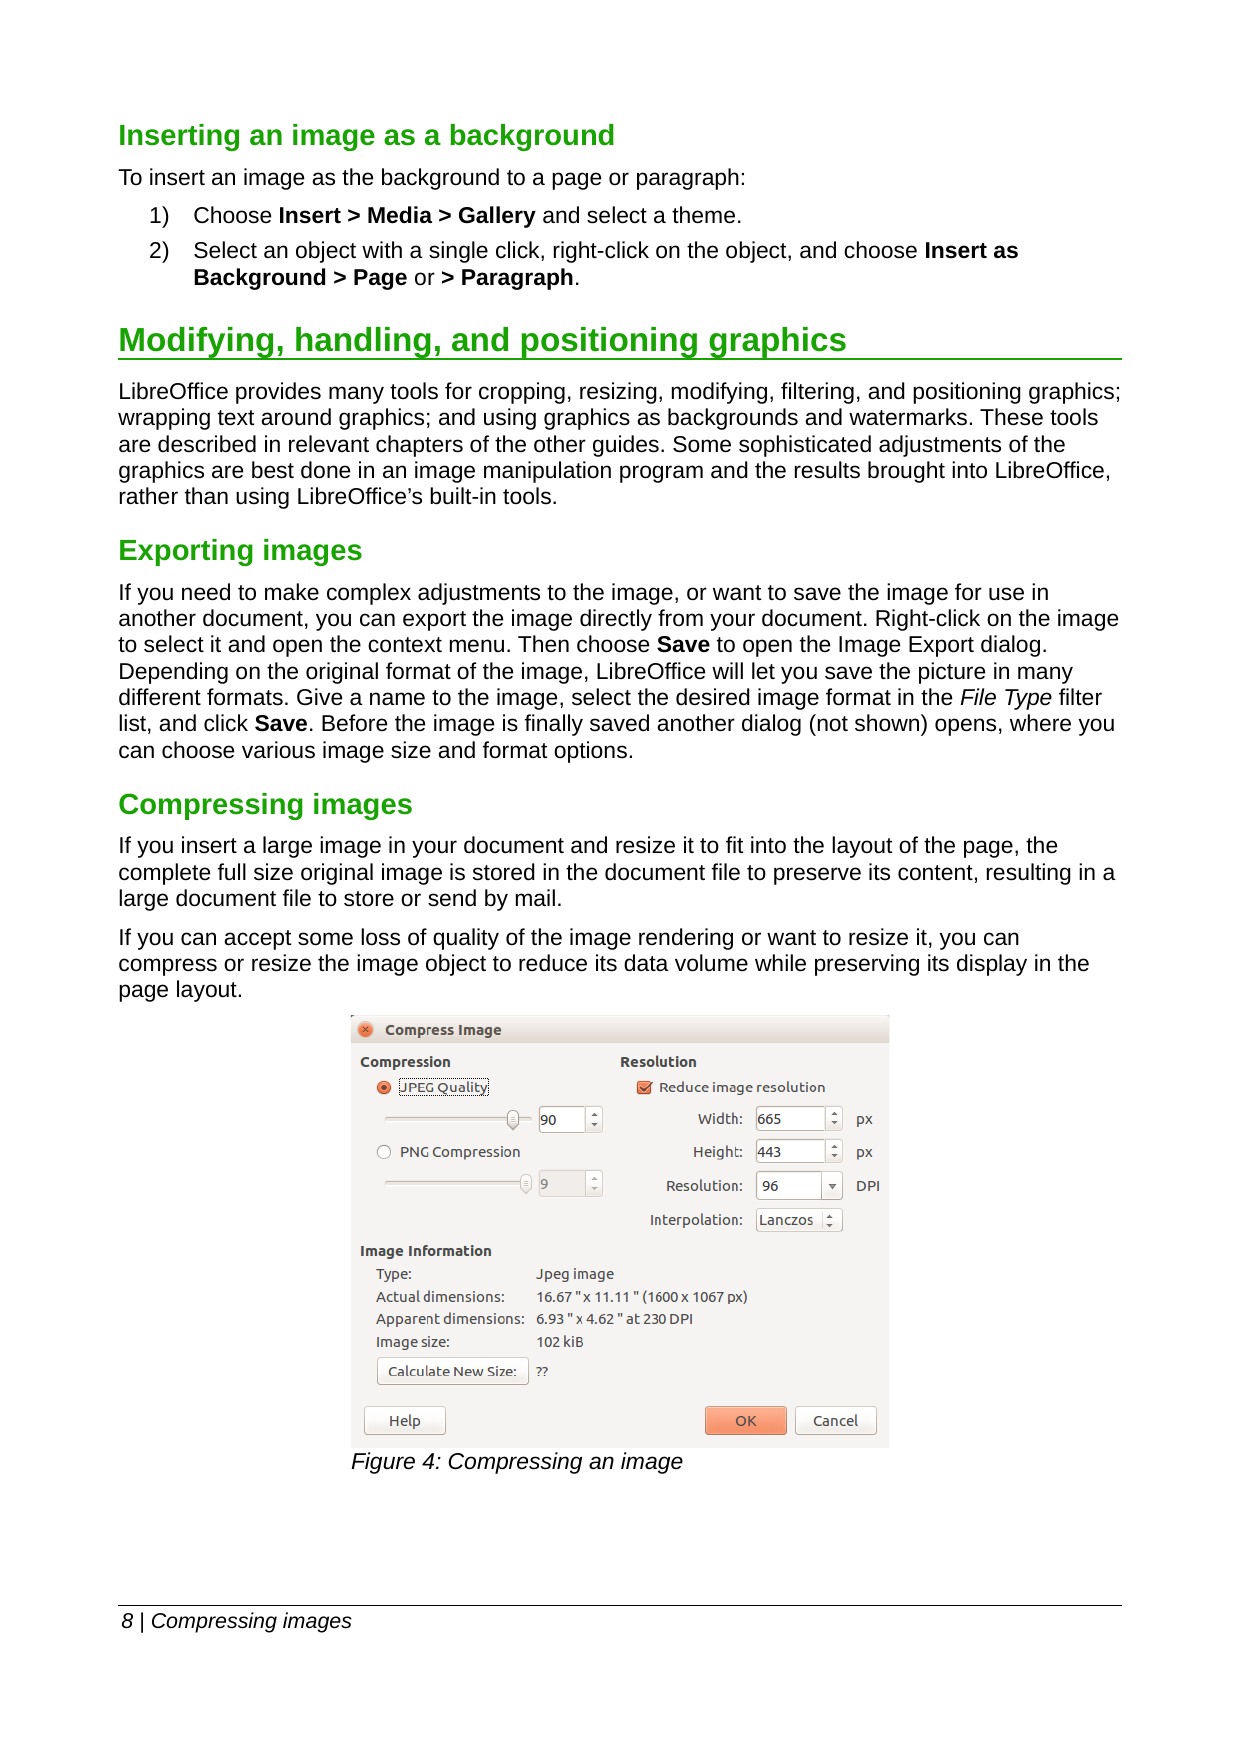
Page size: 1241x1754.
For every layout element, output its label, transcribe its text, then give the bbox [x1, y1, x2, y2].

list Choose Insert > Media > Gallery and select a theme. [169, 202, 1122, 229]
subtitle Compressing images [118, 787, 1122, 820]
picture [350, 1015, 890, 1448]
text Figure 4: Compressing an image [351, 1448, 889, 1474]
list Select an object with a single click, right-click on the object, and choose Insert as Background > Page or > Paragraph. [169, 237, 1122, 290]
subtitle Exporting images [118, 533, 1122, 567]
text If you insert a large image in your document and resize it to fit into the layout of the page, the complete full size original image is stored in the document file to preserve its content, resulting in a large document file to store or send by mail. [118, 832, 1122, 911]
list To insert an image as the background to a page or paragraph: [118, 163, 1122, 190]
text If you need to make complex adjustments to the image, or want to save the image for use in another document, you can export the image directly from your document. Right-click on the image to select it and open the context menu. Then choose Save to open the Image Export dialog. Depending on the original format of the image, LibreOffice will let you save the picture in many different formats. Give a name to the image, select the desired image format in the File Type filter list, and click Save. Before the image is finally saved another dialog (not shown) opens, where you can choose various image size and format options. [118, 579, 1122, 763]
subtitle Inserting an image as a background [118, 118, 1122, 152]
text If you can accept some loss of quality of the image rendering or want to resize it, you can compress or resize the image object to reduce its data volume while preserving its display in the page layout. [118, 924, 1122, 1003]
subtitle Modifying, handling, and positioning graphics [118, 320, 1122, 358]
text LibreOffice provides many tools for cropping, resizing, modifying, filtering, and positioning graphics; wrapping text around graphics; and using graphics as backgrounds and watermarks. These tools are described in relevant chapters of the other guides. Some sophisticated adjustments of the graphics are best done in an image manipulation program and the results brought into LibreOffice, rather than using LibreOffice’s built-in tools. [118, 378, 1122, 510]
